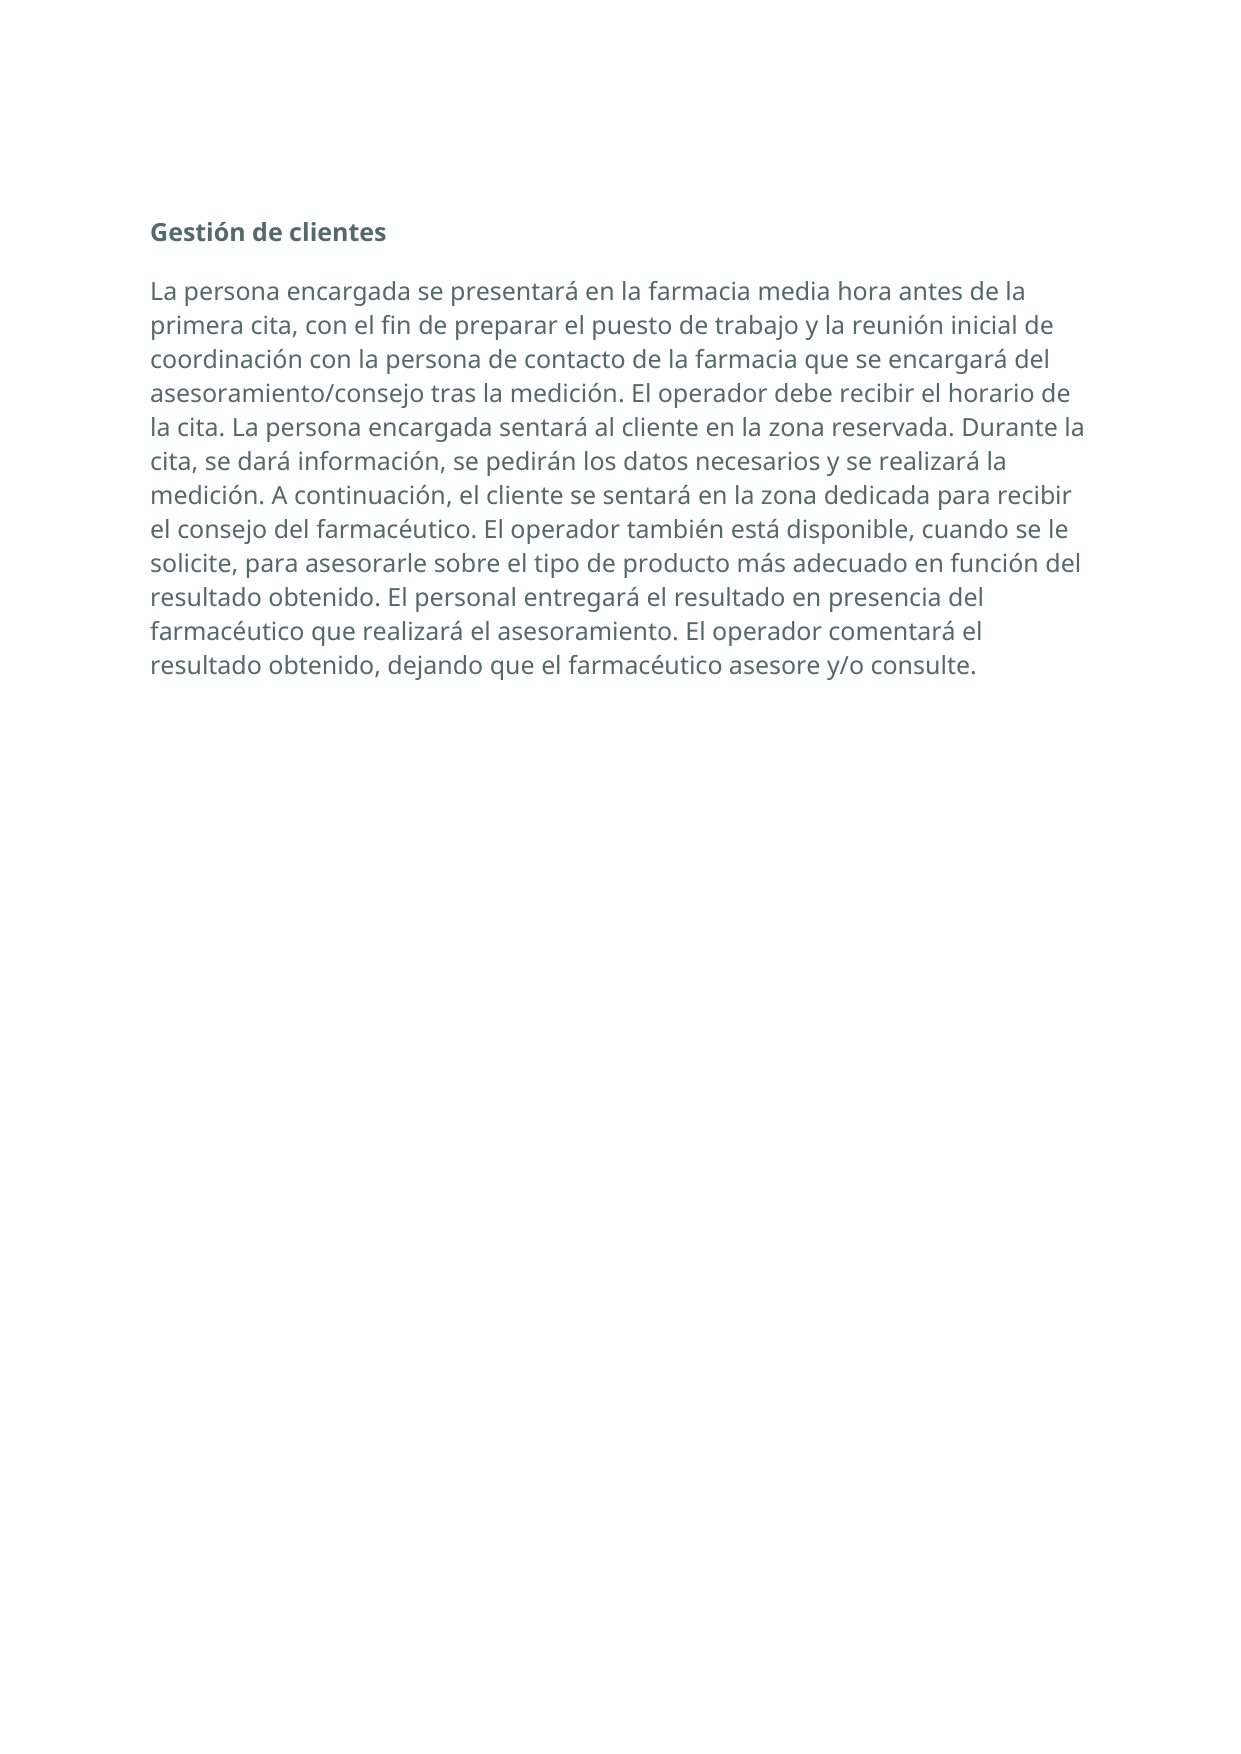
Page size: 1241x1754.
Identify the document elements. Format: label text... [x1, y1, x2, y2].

text Gestión de clientes [150, 214, 1090, 248]
text La persona encargada se presentará en la farmacia media hora antes de la primera cita, con el fin de preparar el puesto de trabajo y la reunión inicial de coordinación con la persona de contacto de la farmacia que se encargará del asesoramiento/consejo tras la medición. El operador debe recibir el horario de la cita. La persona encargada sentará al cliente en la zona reservada. Durante la cita, se dará información, se pedirán los datos necesarios y se realizará la medición. A continuación, el cliente se sentará en la zona dedicada para recibir el consejo del farmacéutico. El operador también está disponible, cuando se le solicite, para asesorarle sobre el tipo de producto más adecuado en función del resultado obtenido. El personal entregará el resultado en presencia del farmacéutico que realizará el asesoramiento. El operador comentará el resultado obtenido, dejando que el farmacéutico asesore y/o consulte. [150, 273, 1090, 682]
